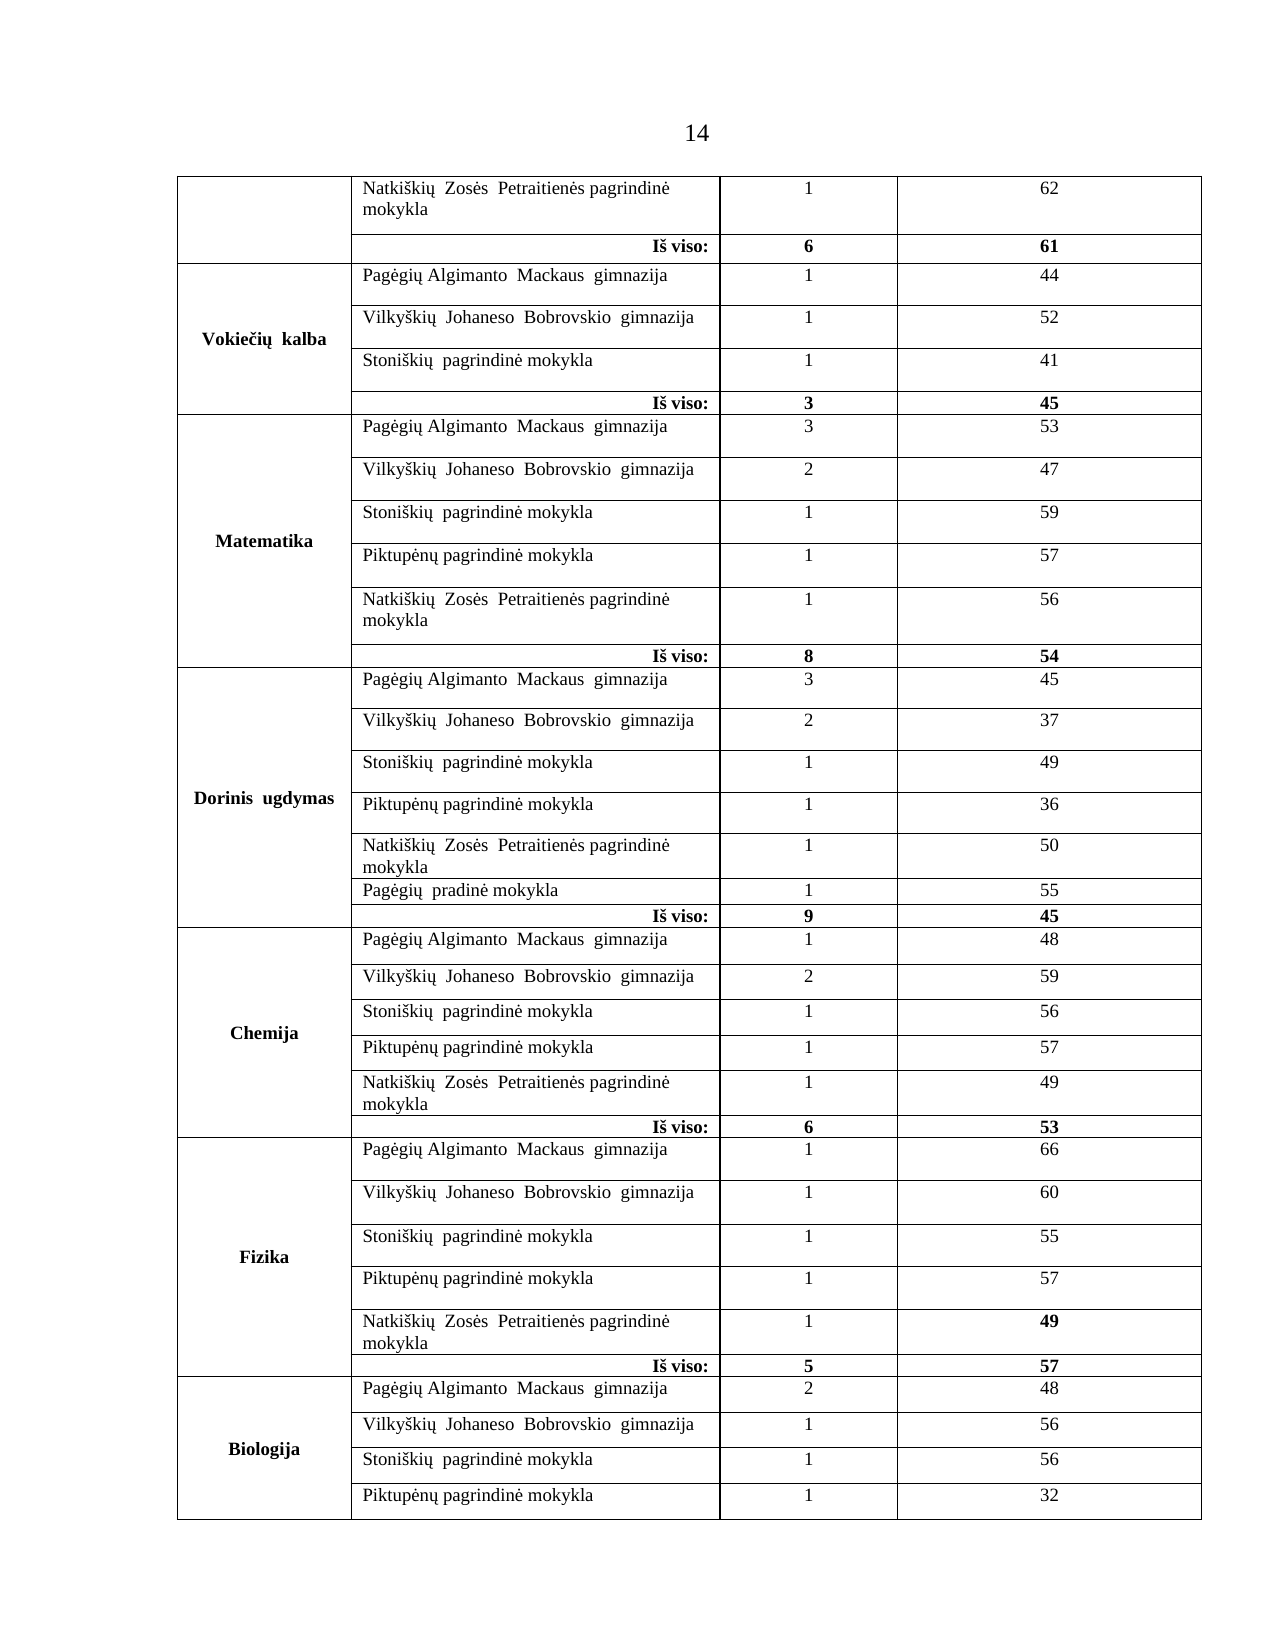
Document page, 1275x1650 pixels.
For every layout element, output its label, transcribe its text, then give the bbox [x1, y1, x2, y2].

table_cell Biologija [178, 1377, 351, 1519]
table_cell 1 [721, 306, 897, 348]
table_cell Iš viso: [352, 235, 719, 263]
table_cell 1 [721, 1181, 897, 1223]
table_cell 56 [898, 588, 1201, 644]
table_cell 1 [721, 1225, 897, 1266]
table_cell Matematika [178, 415, 351, 667]
table_cell 61 [898, 235, 1201, 263]
table_cell 6 [721, 1116, 897, 1137]
table_cell 49 [898, 1310, 1201, 1353]
table_cell Natkiškių Zosės Petraitienės pagrindinė mokykla [352, 588, 719, 644]
table_cell 3 [721, 392, 897, 414]
table_cell 37 [898, 709, 1201, 750]
table_cell 1 [721, 1484, 897, 1519]
table_cell 53 [898, 1116, 1201, 1137]
table_cell 2 [721, 458, 897, 500]
table_cell Stoniškių pagrindinė mokykla [352, 751, 719, 792]
table_cell 5 [721, 1355, 897, 1376]
table_cell 57 [898, 1355, 1201, 1376]
table_cell 1 [721, 544, 897, 587]
table_cell 1 [721, 834, 897, 877]
table_cell 41 [898, 349, 1201, 391]
table_cell Pagėgių Algimanto Mackaus gimnazija [352, 264, 719, 305]
table_cell 1 [721, 1413, 897, 1447]
table_cell Pagėgių Algimanto Mackaus gimnazija [352, 1138, 719, 1180]
table_cell 57 [898, 1036, 1201, 1070]
table_cell Pagėgių Algimanto Mackaus gimnazija [352, 668, 719, 708]
table_cell 57 [898, 1267, 1201, 1309]
table_cell Vilkyškių Johaneso Bobrovskio gimnazija [352, 709, 719, 750]
table_cell Piktupėnų pagrindinė mokykla [352, 1267, 719, 1309]
table_cell 55 [898, 1225, 1201, 1266]
table_cell 1 [721, 1138, 897, 1180]
table_cell 52 [898, 306, 1201, 348]
table_cell Iš viso: [352, 1116, 719, 1137]
table_cell 2 [721, 965, 897, 999]
table_cell 48 [898, 928, 1201, 963]
table_cell Piktupėnų pagrindinė mokykla [352, 793, 719, 833]
table_cell 66 [898, 1138, 1201, 1180]
table_cell 1 [721, 1000, 897, 1035]
table_cell Vilkyškių Johaneso Bobrovskio gimnazija [352, 306, 719, 348]
table_cell Vilkyškių Johaneso Bobrovskio gimnazija [352, 1181, 719, 1223]
table_cell 57 [898, 544, 1201, 587]
table_cell Vokiečių kalba [178, 264, 351, 414]
table_cell 50 [898, 834, 1201, 877]
table_cell 1 [721, 1267, 897, 1309]
table_cell Pagėgių Algimanto Mackaus gimnazija [352, 1377, 719, 1412]
table_cell 62 [898, 177, 1201, 233]
table_cell Iš viso: [352, 392, 719, 414]
table_cell Piktupėnų pagrindinė mokykla [352, 1484, 719, 1519]
table_cell 49 [898, 1071, 1201, 1114]
table_cell 6 [721, 235, 897, 263]
table_cell Natkiškių Zosės Petraitienės pagrindinė mokykla [352, 177, 719, 233]
table_cell 56 [898, 1413, 1201, 1447]
table_cell 36 [898, 793, 1201, 833]
table_cell 56 [898, 1000, 1201, 1035]
table_cell Vilkyškių Johaneso Bobrovskio gimnazija [352, 1413, 719, 1447]
table_cell Stoniškių pagrindinė mokykla [352, 1448, 719, 1483]
table_cell Pagėgių pradinė mokykla [352, 879, 719, 904]
table_cell 1 [721, 501, 897, 543]
table_cell 59 [898, 501, 1201, 543]
table_cell Iš viso: [352, 645, 719, 667]
table_cell 56 [898, 1448, 1201, 1483]
table_cell Fizika [178, 1138, 351, 1376]
table_cell 1 [721, 264, 897, 305]
table_cell Vilkyškių Johaneso Bobrovskio gimnazija [352, 965, 719, 999]
table_cell Dorinis ugdymas [178, 668, 351, 927]
table_cell 32 [898, 1484, 1201, 1519]
table_cell 48 [898, 1377, 1201, 1412]
table_cell Piktupėnų pagrindinė mokykla [352, 1036, 719, 1070]
table_cell 9 [721, 905, 897, 927]
table_cell 2 [721, 709, 897, 750]
table_cell [178, 177, 351, 263]
table_cell Natkiškių Zosės Petraitienės pagrindinė mokykla [352, 834, 719, 877]
table_cell 3 [721, 415, 897, 457]
table_cell 1 [721, 1448, 897, 1483]
table_cell 1 [721, 1071, 897, 1114]
table_cell 1 [721, 751, 897, 792]
table_cell 1 [721, 349, 897, 391]
table_cell Iš viso: [352, 1355, 719, 1376]
table_cell 54 [898, 645, 1201, 667]
table_cell 3 [721, 668, 897, 708]
table_cell 45 [898, 905, 1201, 927]
table_cell 60 [898, 1181, 1201, 1223]
table_cell Stoniškių pagrindinė mokykla [352, 1000, 719, 1035]
table_cell Natkiškių Zosės Petraitienės pagrindinė mokykla [352, 1071, 719, 1114]
table_cell 45 [898, 392, 1201, 414]
table_cell 1 [721, 879, 897, 904]
table_cell Piktupėnų pagrindinė mokykla [352, 544, 719, 587]
table_cell Iš viso: [352, 905, 719, 927]
table_cell Pagėgių Algimanto Mackaus gimnazija [352, 928, 719, 963]
table_cell 59 [898, 965, 1201, 999]
table_cell Vilkyškių Johaneso Bobrovskio gimnazija [352, 458, 719, 500]
table_cell Stoniškių pagrindinė mokykla [352, 349, 719, 391]
table_cell Pagėgių Algimanto Mackaus gimnazija [352, 415, 719, 457]
table_cell Stoniškių pagrindinė mokykla [352, 1225, 719, 1266]
table_cell 1 [721, 177, 897, 233]
table_cell 1 [721, 588, 897, 644]
table_cell 45 [898, 668, 1201, 708]
table_cell Natkiškių Zosės Petraitienės pagrindinė mokykla [352, 1310, 719, 1353]
table_cell 49 [898, 751, 1201, 792]
table_cell 1 [721, 1310, 897, 1353]
table_cell 8 [721, 645, 897, 667]
table_cell 2 [721, 1377, 897, 1412]
table_cell 1 [721, 793, 897, 833]
table_cell 1 [721, 928, 897, 963]
table_cell Stoniškių pagrindinė mokykla [352, 501, 719, 543]
table_cell 55 [898, 879, 1201, 904]
table_cell 1 [721, 1036, 897, 1070]
table_cell 44 [898, 264, 1201, 305]
table_cell 53 [898, 415, 1201, 457]
table_cell 47 [898, 458, 1201, 500]
table_cell Chemija [178, 928, 351, 1137]
